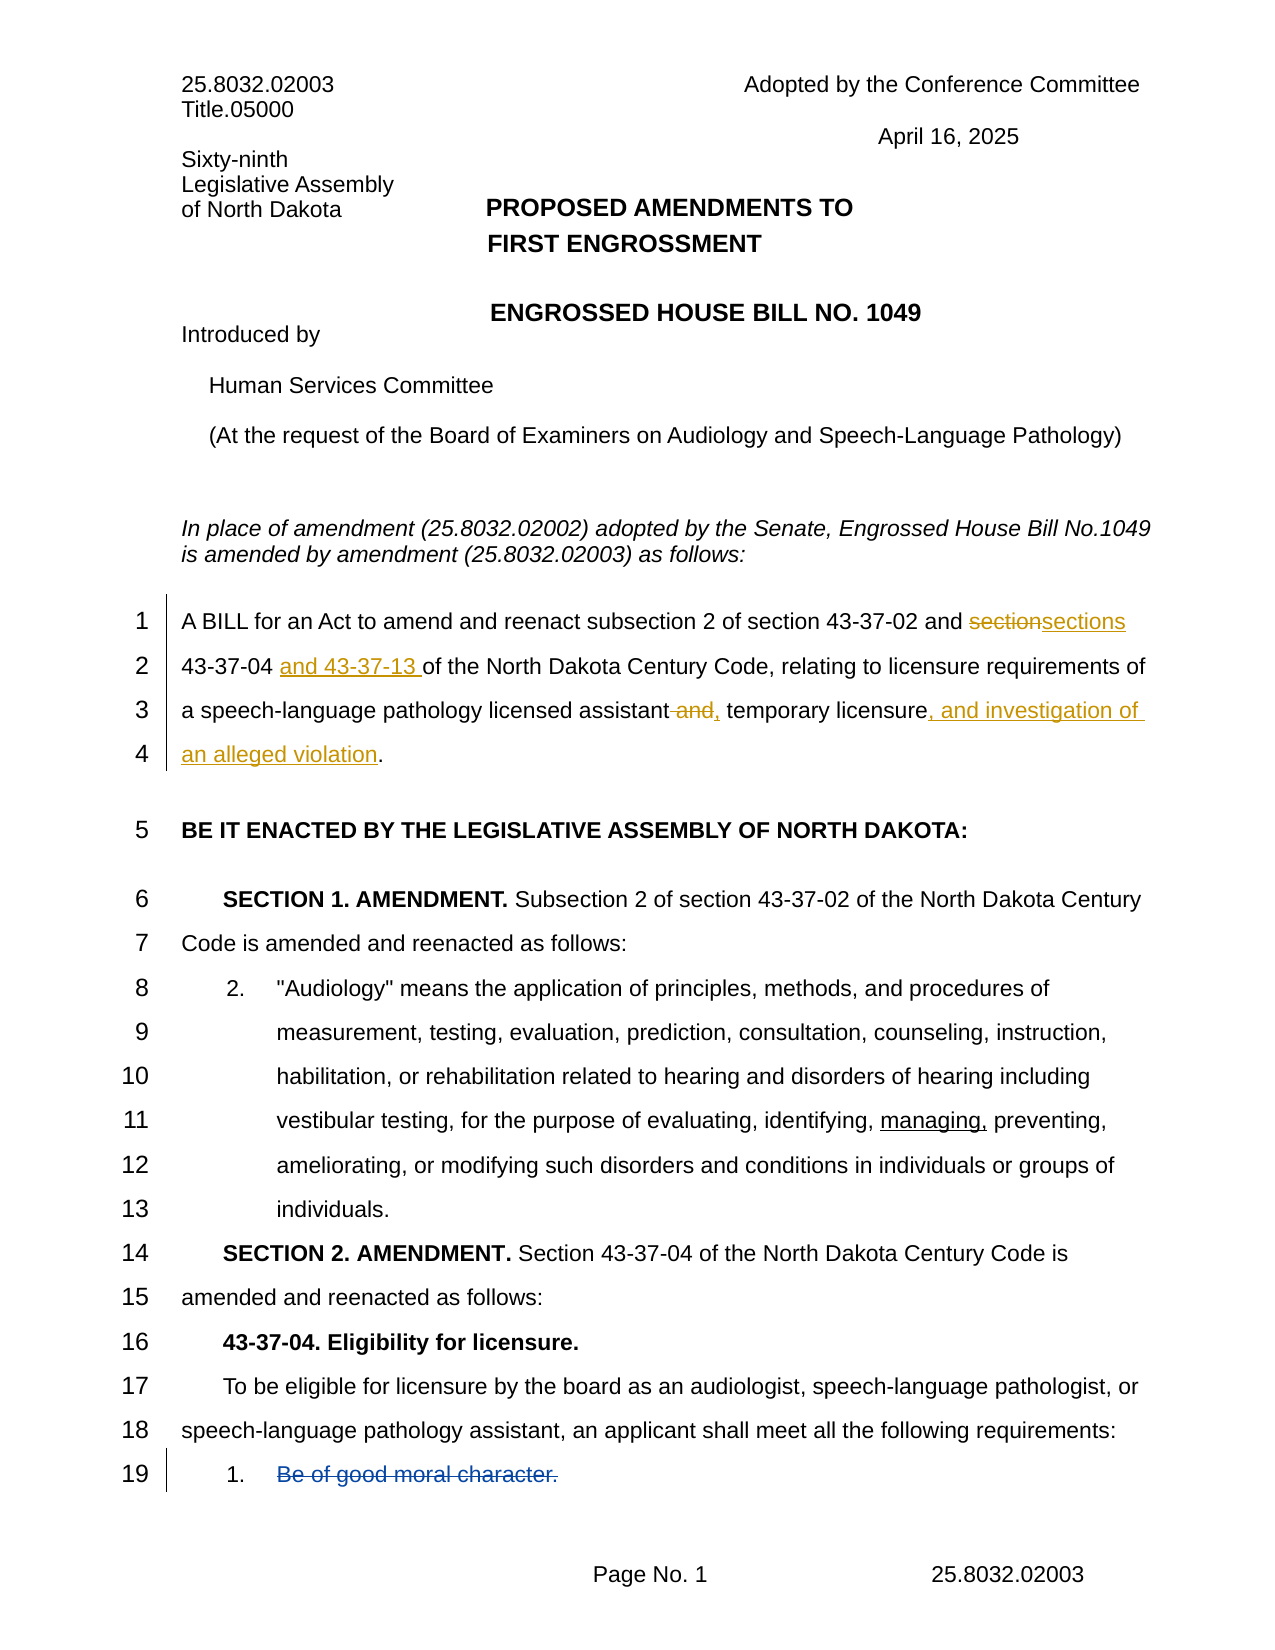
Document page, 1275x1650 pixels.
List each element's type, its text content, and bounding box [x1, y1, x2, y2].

title ENGROSSED House BILL NO. 1049 [490, 297, 921, 326]
table_header Adopted by the Conference Committee [744, 73, 1153, 123]
text BE IT ENACTED BY THE LEGISLATIVE ASSEMBLY OF NORTH DAKOTA: [181, 803, 1154, 847]
text To be eligible for licensure by the board as an audiologist, speech‑language pathologist, or speech‑language pathology assistant, an applicant shall meet all the following requirements: [181, 1359, 1154, 1447]
text In place of amendment (25.8032.02002) adopted by the Senate, Engrossed House Bill No.1049 is amended by amendment (25.8032.02003) as follows: [181, 514, 1154, 567]
title A BILL for an Act to amend and reenact subsection 2 of section 43‑37‑02 and sections 43‑37‑04 and 43-37-13 of the North Dakota Century Code, relating to licensure requirements of a speech-language pathology licensed assistant, temporary licensure, and investigation of an alleged violation. [181, 594, 1154, 771]
text Introduced by [181, 323, 1154, 348]
title PROPOSED AMENDMENTS TO [486, 192, 872, 221]
text of North Dakota [181, 198, 1154, 223]
table_header 25.8032.02003 Title.05000 [181, 73, 744, 123]
title FIRST ENGROSSMENT [487, 231, 762, 258]
text SECTION 1. AMENDMENT. Subsection 2 of section 43‑37‑02 of the North Dakota Century Code is amended and reenacted as follows: [181, 872, 1154, 961]
text SECTION 2. AMENDMENT. Section 43‑37‑04 of the North Dakota Century Code is amended and reenacted as follows: [181, 1226, 1154, 1315]
table_cell April 16, 2025 [744, 123, 1153, 173]
table_cell Sixty-ninth [181, 123, 744, 173]
text Legislative Assembly [181, 173, 1154, 198]
text Human Services Committee [208, 375, 1154, 398]
text (At the request of the Board of Examiners on Audiology and Speech-Language Pathology) [208, 425, 1154, 448]
subtitle 43‑37‑04. Eligibility for licensure. [181, 1315, 1154, 1359]
text 2. "Audiology" means the application of principles, methods, and procedures of measurement, testing, evaluation, prediction, consultation, counseling, instruction, habilitation, or rehabilitation related to hearing and disorders of hearing including vestibular testing, for the purpose of evaluating, identifying, managing, preventing, ameliorating, or modifying such disorders and conditions in individuals or groups of individuals. [181, 961, 1154, 1226]
text 1. Possess an appropriate degree from an educational institution recognized by the board. [181, 1447, 1154, 1492]
